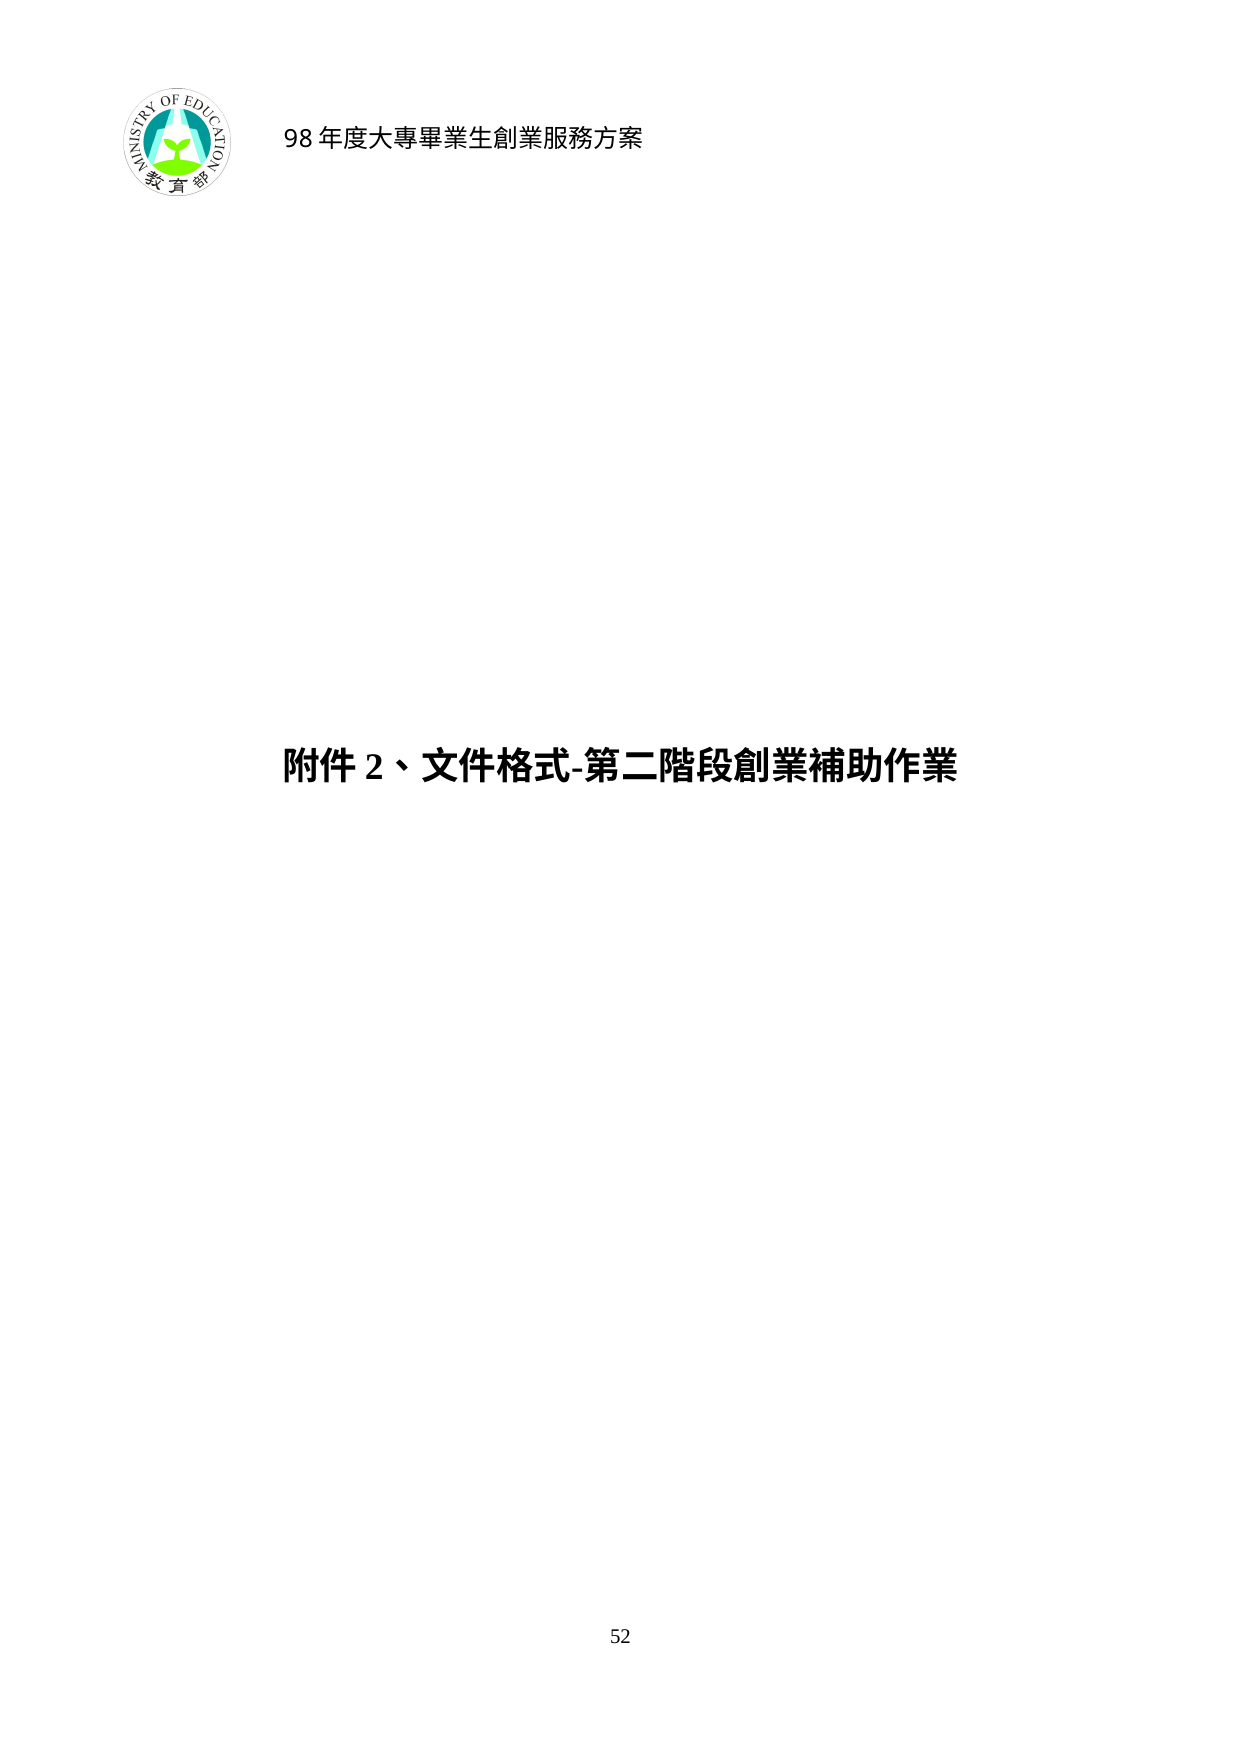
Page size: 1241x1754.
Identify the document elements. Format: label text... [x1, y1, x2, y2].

text 附件2、文件格式-第二階段創業補助作業 [118, 736, 1122, 790]
